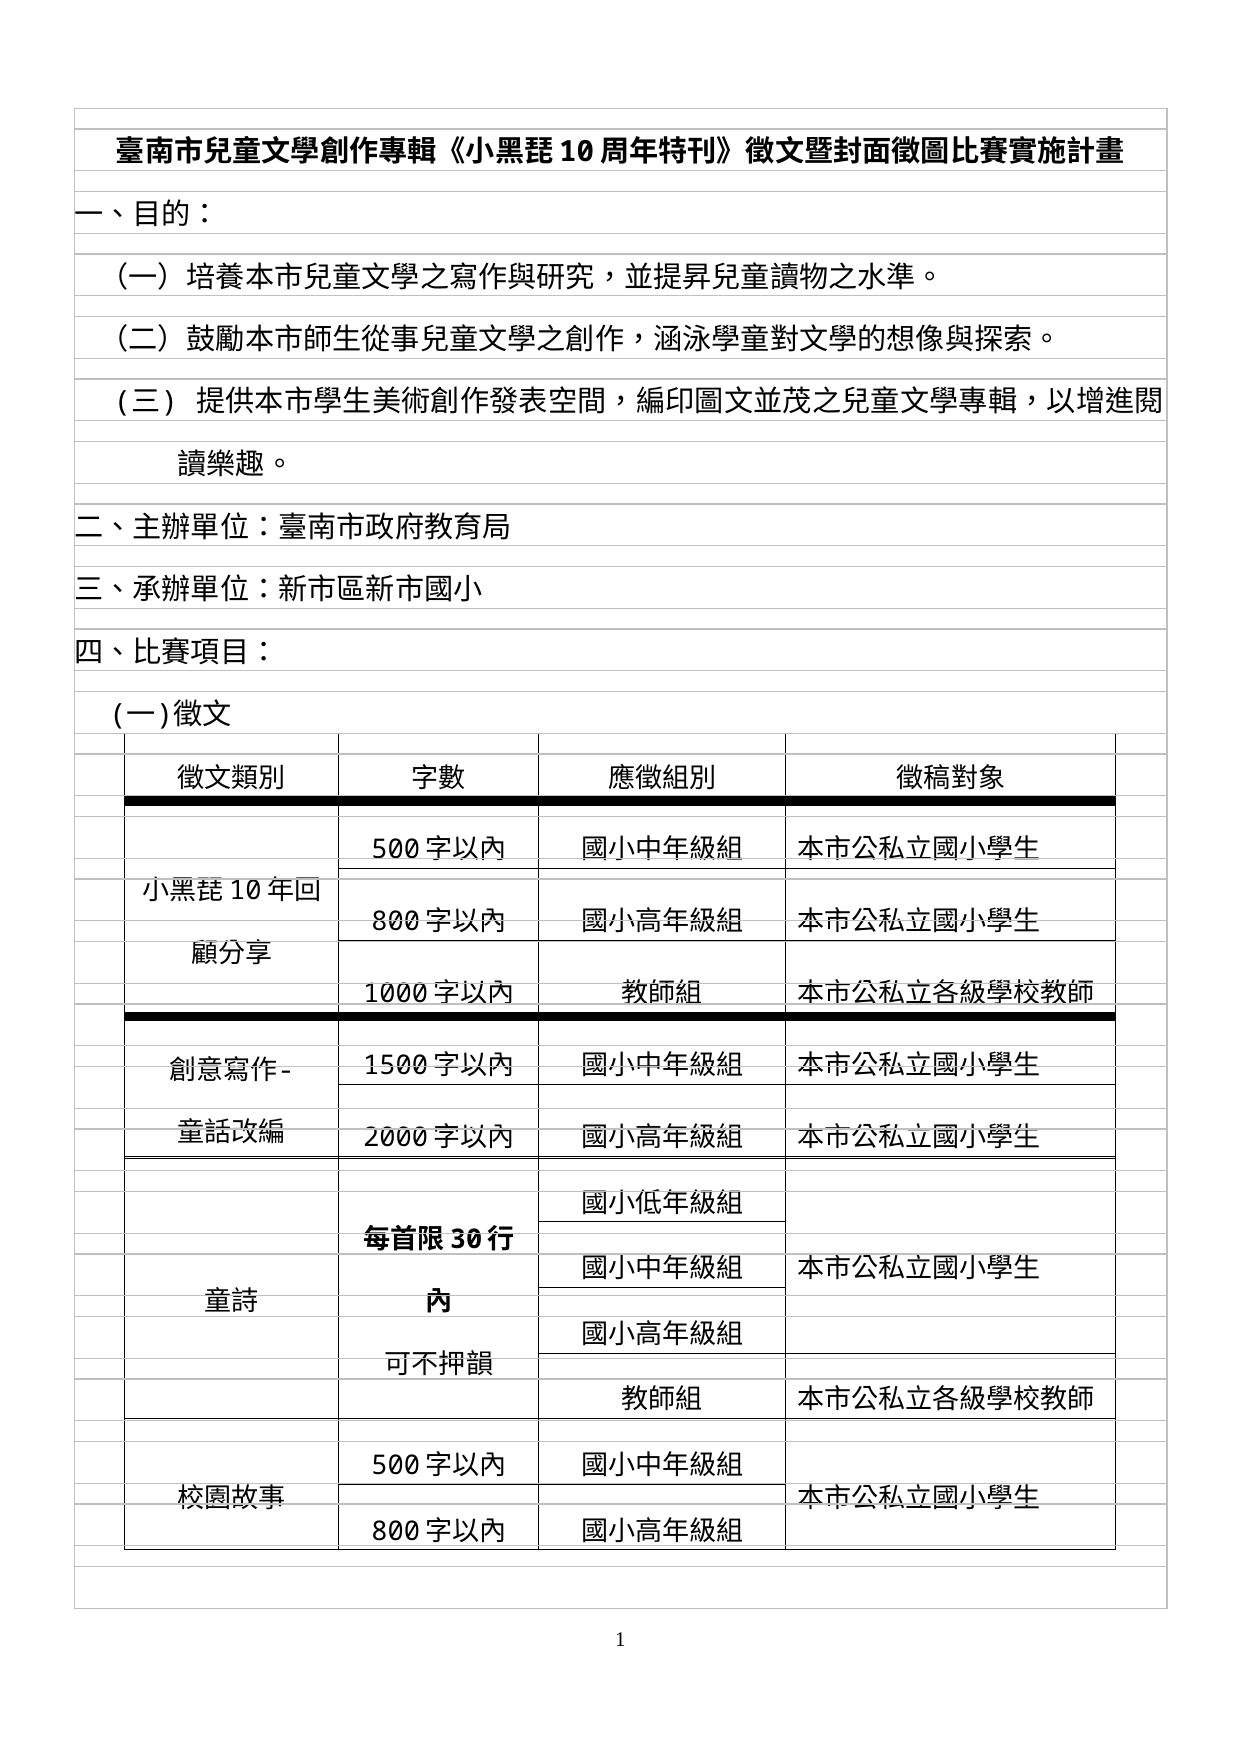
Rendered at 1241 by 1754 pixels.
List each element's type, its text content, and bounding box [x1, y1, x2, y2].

table_cell 本市公私立國小學生 [786, 1130, 1115, 1156]
table_cell 本市公私立國小學生 [786, 1505, 1115, 1545]
table_cell 國小高年級組 [539, 880, 785, 920]
table_cell 校園故事 [208, 1487, 227, 1503]
table_cell [125, 984, 338, 1003]
table_cell [125, 921, 338, 941]
table_cell 500字以內 [339, 817, 538, 858]
table_cell 每首限30行內 可不押韻 [339, 1317, 538, 1358]
table_cell 1000字以內 [492, 987, 509, 1003]
text [75, 671, 1166, 691]
table_cell 1500字以內 [339, 1067, 538, 1084]
table_cell 本市公私立國小學生 [936, 910, 955, 920]
table_cell 本市公私立國小學生 [786, 1021, 1115, 1045]
table_cell 國小中年級組 [585, 1054, 604, 1066]
table_header [539, 734, 785, 753]
table_cell 800字以內 [339, 1505, 538, 1545]
table_cell 每首限30行內 可不押韻 [339, 1234, 538, 1253]
table_header 應徵組別 [539, 755, 785, 795]
table_cell 國小中年級組 [539, 817, 785, 858]
text （一）培養本市兒童文學之寫作與研究，並提昇兒童讀物之水準。 [99, 255, 1166, 295]
table_cell [339, 1085, 538, 1108]
table_cell [786, 1109, 1115, 1128]
table_cell 1500字以內 [339, 1046, 538, 1066]
table_cell [786, 1085, 1115, 1108]
table_cell 校園故事 [184, 1484, 237, 1503]
table_cell [539, 1421, 785, 1441]
table_cell 童詩 [125, 1255, 338, 1295]
table_cell 顧分享 [125, 942, 338, 983]
text [113, 421, 1166, 441]
table_cell [125, 859, 338, 878]
table_cell 小黑琵10年回 [125, 880, 338, 920]
table_cell 800字以內 [339, 880, 538, 920]
table_cell 童詩 [125, 1192, 338, 1233]
text [75, 484, 1166, 503]
table_header 徵文類別 [125, 755, 338, 795]
table_cell 本市公私立國小學生 [837, 1484, 1026, 1503]
table_cell 國小高年級組 [539, 921, 785, 940]
table_cell 國小高年級組 [539, 869, 785, 878]
table_cell 本市公私立國小學生 [786, 1484, 809, 1503]
table_cell 本市公私立各級學校教師 [838, 984, 884, 1003]
table_cell 創意寫作- 童話改編 [125, 1109, 338, 1128]
table_cell [539, 1485, 785, 1503]
table_cell 本市公私立各級學校教師 [786, 1380, 1115, 1418]
table_cell 500字以內 [339, 1442, 538, 1483]
table_cell 本市公私立各級學校教師 [980, 984, 1018, 1003]
table_cell 國小高年級組 [585, 921, 604, 929]
table_cell 本市公私立各級學校教師 [1087, 984, 1115, 1003]
text [113, 359, 1166, 378]
table_cell 本市公私立各級學校教師 [1020, 984, 1049, 1003]
table_cell 校園故事 [125, 1421, 338, 1441]
text [99, 234, 1166, 253]
table_cell 1000字以內 [339, 1005, 538, 1012]
table_cell 每首限30行內 可不押韻 [339, 1296, 538, 1316]
table_cell 本市公私立各級學校教師 [886, 984, 902, 1003]
table_cell 校園故事 [239, 1484, 247, 1496]
table_cell 創意寫作- 童話改編 [125, 1046, 338, 1066]
table_cell 校園故事 [248, 1484, 270, 1503]
table_cell 每首限30行內 可不押韻 [339, 1171, 538, 1191]
table_cell [539, 1109, 785, 1128]
text [75, 609, 1166, 628]
table_cell [786, 1171, 1115, 1191]
table_cell 本市公私立各級學校教師 [786, 984, 809, 1003]
table_cell 本市公私立國小學生 [936, 1054, 955, 1066]
table_cell [539, 1288, 785, 1295]
table_cell 校園故事 [272, 1484, 338, 1503]
table_cell 本市公私立各級學校教師 [948, 984, 973, 1003]
table_cell 童詩 [125, 1234, 338, 1253]
table_cell 800字以內 [339, 869, 538, 878]
text [75, 171, 1166, 191]
table_cell 800字以內 [339, 921, 538, 940]
table_cell 創意寫作- 童話改編 [125, 1130, 338, 1156]
table_cell 校園故事 [125, 1505, 338, 1545]
table_cell 教師組 [539, 984, 630, 1003]
table_cell [539, 1234, 785, 1253]
text [99, 296, 1166, 316]
table_cell 500字以內 [339, 859, 538, 868]
table_cell 本市公私立國小學生 [786, 1046, 1115, 1066]
table_cell 每首限30行內 可不押韻 [339, 1159, 538, 1170]
table_cell 本市公私立各級學校教師 [786, 942, 1115, 983]
table_cell 國小高年級組 [585, 910, 604, 920]
table_cell 本市公私立國小學生 [786, 859, 1115, 868]
table_cell 校園故事 [125, 1442, 338, 1483]
table_cell 每首限30行內 可不押韻 [339, 1255, 538, 1295]
table_cell [339, 1421, 538, 1441]
table_cell [339, 1485, 538, 1503]
table_cell 本市公私立各級學校教師 [1071, 984, 1085, 1003]
table_cell 本市公私立國小學生 [786, 1442, 1115, 1483]
table_cell 教師組 [539, 1005, 785, 1012]
table_cell 1500字以內 [339, 1021, 538, 1045]
table_cell 本市公私立各級學校教師 [786, 1005, 1115, 1012]
table_cell 本市公私立各級學校教師 [892, 984, 944, 1003]
table_cell [125, 817, 338, 858]
text [75, 546, 1166, 566]
table_cell 本市公私立國小學生 [936, 838, 955, 857]
table_cell 童詩 [125, 1317, 338, 1358]
table_cell 1000字以內 [339, 984, 480, 1003]
table_cell 本市公私立國小學生 [786, 921, 1115, 940]
table_cell 500字以內 [339, 806, 538, 816]
table_cell 國小低年級組 [539, 1192, 785, 1221]
table_cell 童詩 [125, 1359, 338, 1378]
table_cell 童詩 [125, 1171, 338, 1191]
text [75, 109, 1166, 128]
table_cell 教師組 [539, 1380, 785, 1418]
table_cell [786, 1234, 1115, 1253]
table_cell 童詩 [125, 1296, 338, 1316]
table_cell [786, 1354, 1115, 1358]
text 二、主辦單位：臺南市政府教育局 [75, 505, 1166, 545]
text 一、目的： [75, 192, 1166, 233]
table_header 徵稿對象 [786, 755, 1115, 795]
text （二）鼓勵本市師生從事兒童文學之創作，涵泳學童對文學的想像與探索。 [99, 317, 1166, 358]
table_cell [339, 1109, 538, 1128]
table_cell 1000字以內 [480, 984, 500, 1003]
table_cell 1000字以內 [502, 984, 538, 1003]
table_cell [539, 1085, 785, 1108]
table_header [125, 734, 338, 753]
table_cell [539, 1222, 785, 1233]
table_cell 本市公私立國小學生 [786, 880, 1115, 920]
table_cell 本市公私立國小學生 [936, 1487, 955, 1503]
table_cell 本市公私立國小學生 [786, 1421, 1115, 1441]
table_cell 本市公私立國小學生 [786, 1067, 1115, 1084]
table_cell [125, 806, 338, 816]
table_cell 國小中年級組 [539, 859, 785, 868]
table_cell 國小高年級組 [539, 1505, 785, 1545]
table_header [786, 734, 1115, 753]
text (三) 提供本市學生美術創作發表空間，編印圖文並茂之兒童文學專輯，以增進閱 [113, 380, 1166, 420]
table_cell 本市公私立國小學生 [786, 806, 1115, 816]
table_cell [539, 1354, 785, 1358]
text 讀樂趣。 [113, 442, 1166, 483]
table_cell [539, 1159, 785, 1170]
text 臺南市兒童文學創作專輯《小黑琵10周年特刊》徵文暨封面徵圖比賽實施計畫 [75, 130, 1166, 170]
table_cell [539, 1171, 785, 1191]
table_cell 500字以內 [484, 843, 501, 858]
table_cell [539, 1296, 785, 1316]
table_cell 本市公私立國小學生 [786, 1255, 1115, 1295]
text 四、比賽項目： [75, 630, 1166, 670]
table_cell 創意寫作- 童話改編 [125, 1021, 338, 1045]
table_header [339, 734, 538, 753]
table_cell 本市公私立各級學校教師 [812, 984, 836, 1003]
table_header 字數 [339, 755, 538, 795]
table_cell 國小中年級組 [585, 838, 604, 857]
table_cell 童詩 [125, 1159, 338, 1170]
table_cell 教師組 [652, 984, 666, 1003]
table_cell 教師組 [630, 991, 639, 1003]
table_cell 本市公私立國小學生 [812, 1484, 837, 1503]
text (一)徵文 [75, 692, 1166, 733]
table_cell [786, 1296, 1115, 1316]
table_cell 每首限30行內 可不押韻 [339, 1359, 538, 1378]
table_cell 教師組 [668, 984, 688, 1003]
table_cell 國小高年級組 [539, 1130, 785, 1156]
table_cell 2000字以內 [339, 1130, 538, 1156]
text 三、承辦單位：新市區新市國小 [75, 567, 1166, 608]
table_cell 國小中年級組 [539, 1255, 785, 1287]
table_cell 教師組 [642, 984, 650, 1003]
table_cell [539, 1359, 785, 1378]
table_cell 校園故事 [125, 1484, 182, 1503]
table_cell 教師組 [699, 984, 785, 1003]
table_cell 國小中年級組 [539, 1021, 785, 1045]
table_cell 1000字以內 [339, 942, 538, 983]
table_cell 本市公私立國小學生 [786, 817, 1115, 858]
table_cell [786, 1159, 1115, 1170]
table_cell 童詩 [125, 1380, 338, 1418]
table_cell 國小高年級組 [539, 1317, 785, 1352]
table_cell 本市公私立國小學生 [786, 869, 1115, 878]
table_cell 國小中年級組 [539, 1442, 785, 1483]
table_cell [125, 1005, 338, 1012]
table_cell 創意寫作- 童話改編 [125, 1067, 338, 1108]
table_cell 本市公私立國小學生 [1028, 1484, 1115, 1503]
table_cell 國小中年級組 [539, 1046, 785, 1066]
table_cell [786, 1359, 1115, 1378]
table_cell 國小中年級組 [539, 1067, 785, 1084]
table_cell [786, 1192, 1115, 1233]
table_cell 每首限30行內 可不押韻 [339, 1192, 538, 1233]
table_cell 國小中年級組 [539, 806, 785, 816]
table_cell [786, 1317, 1115, 1352]
table_cell 教師組 [539, 942, 785, 983]
table_cell 每首限30行內 可不押韻 [339, 1380, 538, 1418]
